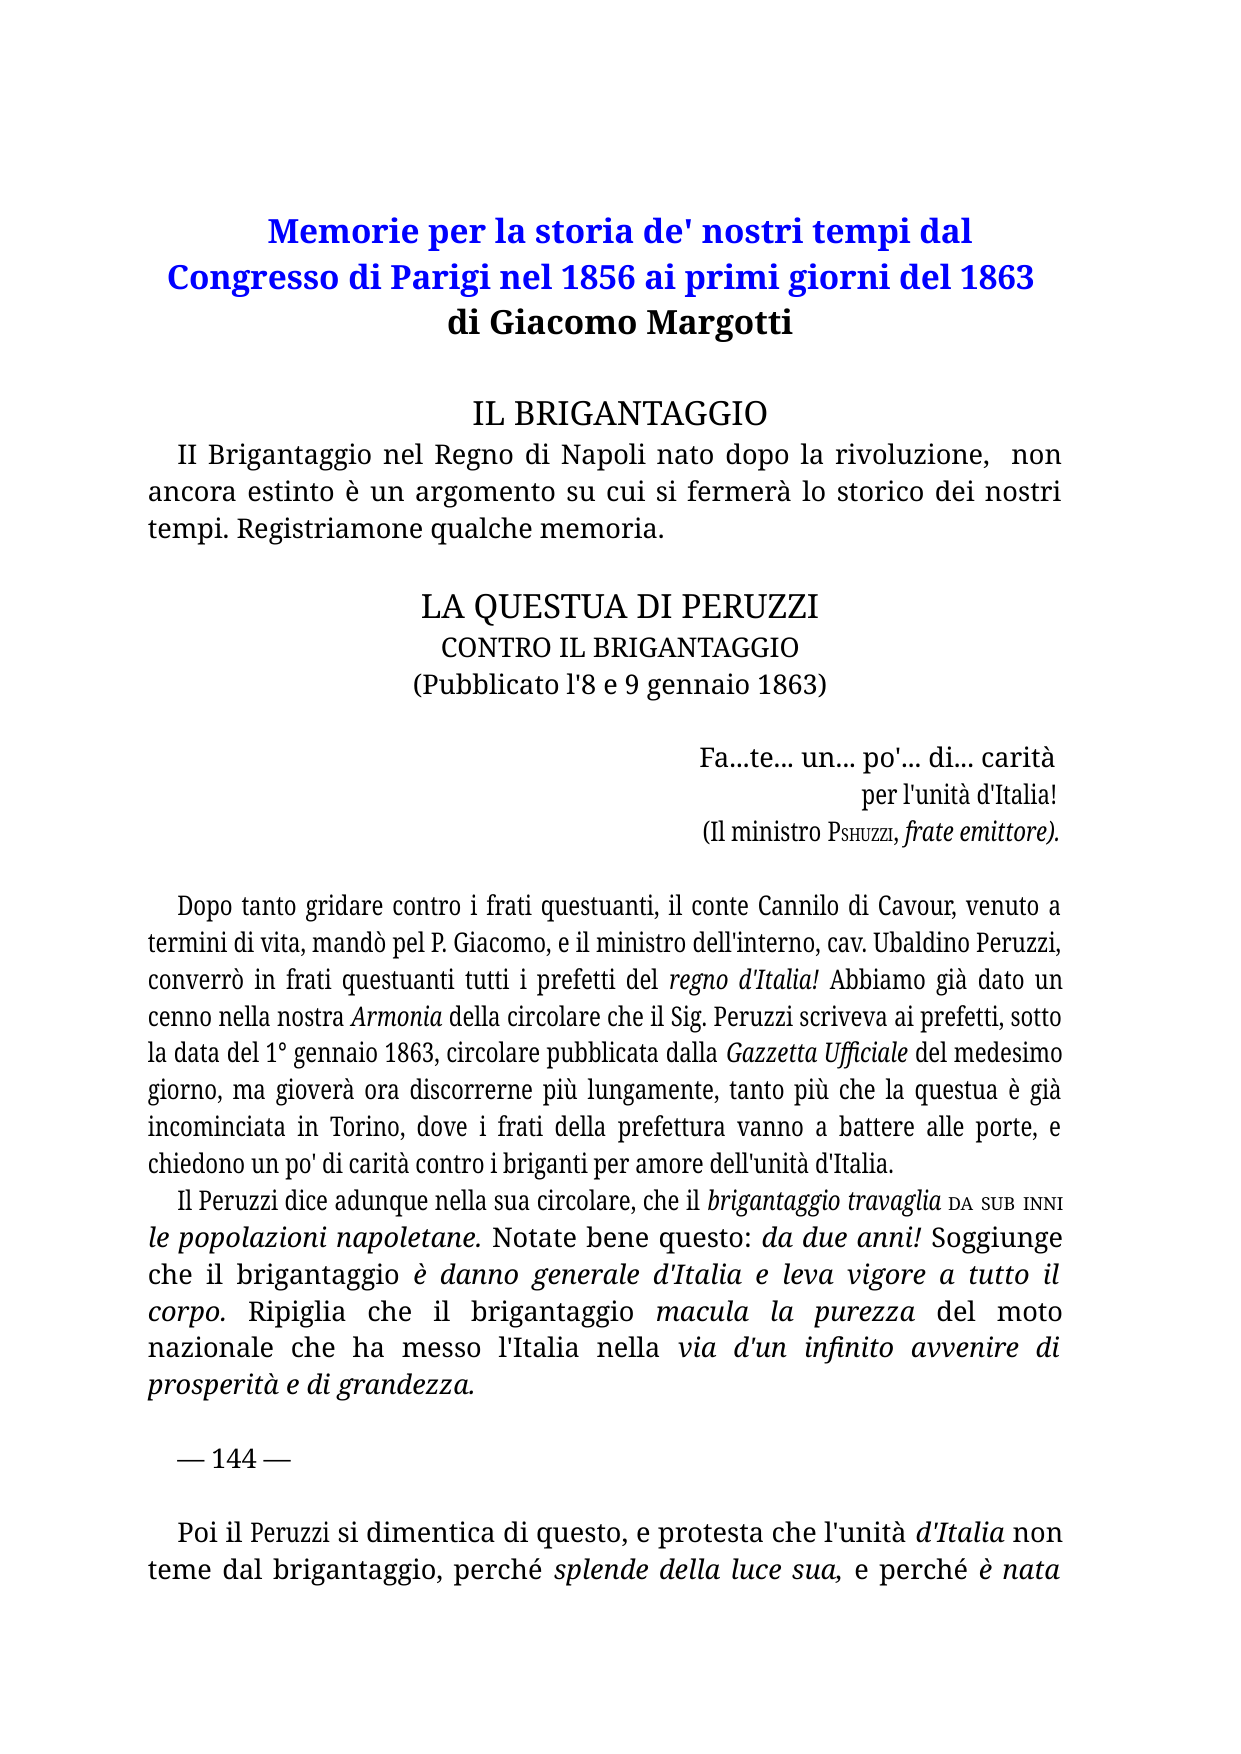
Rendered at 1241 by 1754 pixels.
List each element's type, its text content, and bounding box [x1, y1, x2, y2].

text Memorie per la storia de' nostri tempi dal Congresso di Parigi nel 1856 ai primi giorni del 1863 [148, 208, 1063, 299]
text CONTRO IL BRIGANTAGGIO [148, 628, 1063, 665]
text per l'unità d'Italia! [148, 776, 1063, 813]
text LA QUESTUA DI PERUZZI [148, 583, 1063, 628]
text II Brigantaggio nel Regno di Napoli nato dopo la rivoluzione, non ancora estinto è un argomento su cui si fermerà lo storico dei nostri tempi. Registriamone qualche memoria. [148, 435, 1063, 546]
text Il Peruzzi dice adunque nella sua circolare, che il brigantaggio travaglia da sub inni le popolazioni napoletane. Notate bene questo: da due anni! Soggiunge che il brigantaggio è danno generale d'Italia e leva vigore a tutto il corpo. Ripiglia che il brigantaggio macula la purezza del moto nazionale che ha messo l'Italia nella via d'un infinito avvenire di prosperità e di grandezza. [148, 1181, 1063, 1403]
text di Giacomo Margotti [148, 299, 1063, 344]
text (Il ministro Pshuzzi, frate emittore). [148, 813, 1063, 849]
text Poi il Peruzzi si dimentica di questo, e protesta che l'unità d'Italia non teme dal brigantaggio, perché splende della luce sua, e perché è nata [148, 1513, 1063, 1587]
text (Pubblicato l'8 e 9 gennaio 1863) [148, 665, 1063, 702]
text Dopo tanto gridare contro i frati questuanti, il conte Cannilo di Cavour, venuto a termini di vita, mandò pel P. Giacomo, e il ministro dell'interno, cav. Ubaldino Peruzzi, converrò in frati questuanti tutti i prefetti del regno d'Italia! Abbiamo già dato un cenno nella nostra Armonia della circolare che il Sig. Peruzzi scriveva ai prefetti, sotto la data del 1° gennaio 1863, circolare pubblicata dalla Gazzetta Ufficiale del medesimo giorno, ma gioverà ora discorrerne più lungamente, tanto più che la questua è già incominciata in Torino, dove i frati della prefettura vanno a battere alle porte, e chiedono un po' di carità contro i briganti per amore dell'unità d'Italia. [148, 886, 1063, 1181]
text — 144 — [148, 1439, 1063, 1476]
text Fa...te... un... po'... di... carità [148, 739, 1063, 776]
text IL BRIGANTAGGIO [148, 390, 1063, 435]
